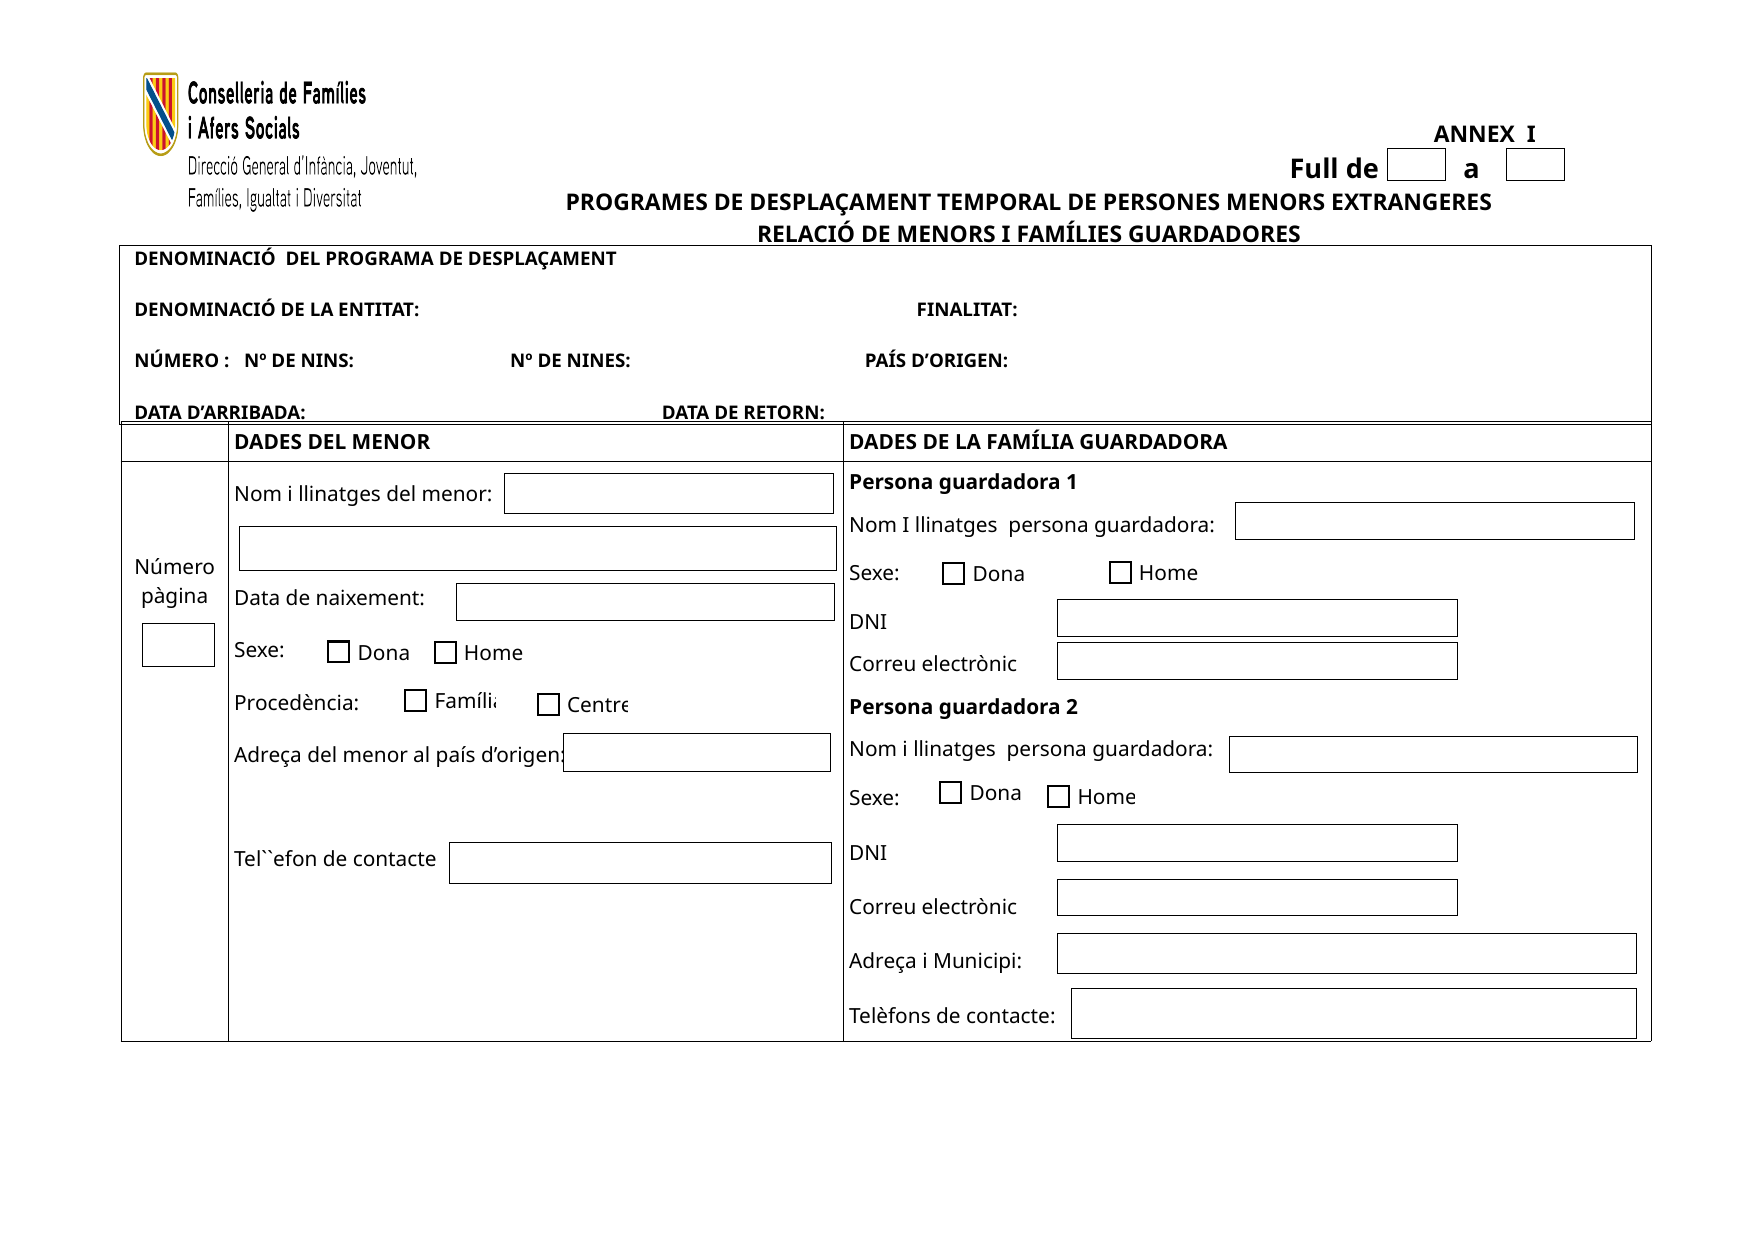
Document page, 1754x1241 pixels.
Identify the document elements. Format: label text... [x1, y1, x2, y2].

text ANNEX I [422, 118, 1535, 149]
table_header DADES DEL MENOR [229, 425, 843, 461]
text [118, 118, 137, 149]
table_header DADES DE LA FAMÍLIA GUARDADORA [844, 425, 1651, 461]
text [118, 149, 137, 186]
picture [137, 61, 422, 222]
table_cell Nom i llinatges del menor: Data de naixement: Sexe: Procedència: Adreça del menor al país d’origen: Tel``efon de contacte [229, 462, 843, 1041]
table_cell Número pàgina [122, 462, 228, 1041]
text PROGRAMES DE DESPLAÇAMENT TEMPORAL DE PERSONES MENORS EXTRANGERES [422, 186, 1636, 217]
table_header [122, 425, 228, 461]
table_cell Persona guardadora 1 Nom I llinatges persona guardadora: Sexe: DNI Correu electrònic Persona guardadora 2 Nom i llinatges persona guardadora: Sexe: DNI Correu electrònic A Adreça i Municipi: Telèfons de contacte: [844, 462, 1651, 1041]
text Full de a [422, 149, 1636, 186]
text RELACIÓ DE MENORS I FAMÍLIES GUARDADORES [118, 217, 1636, 249]
